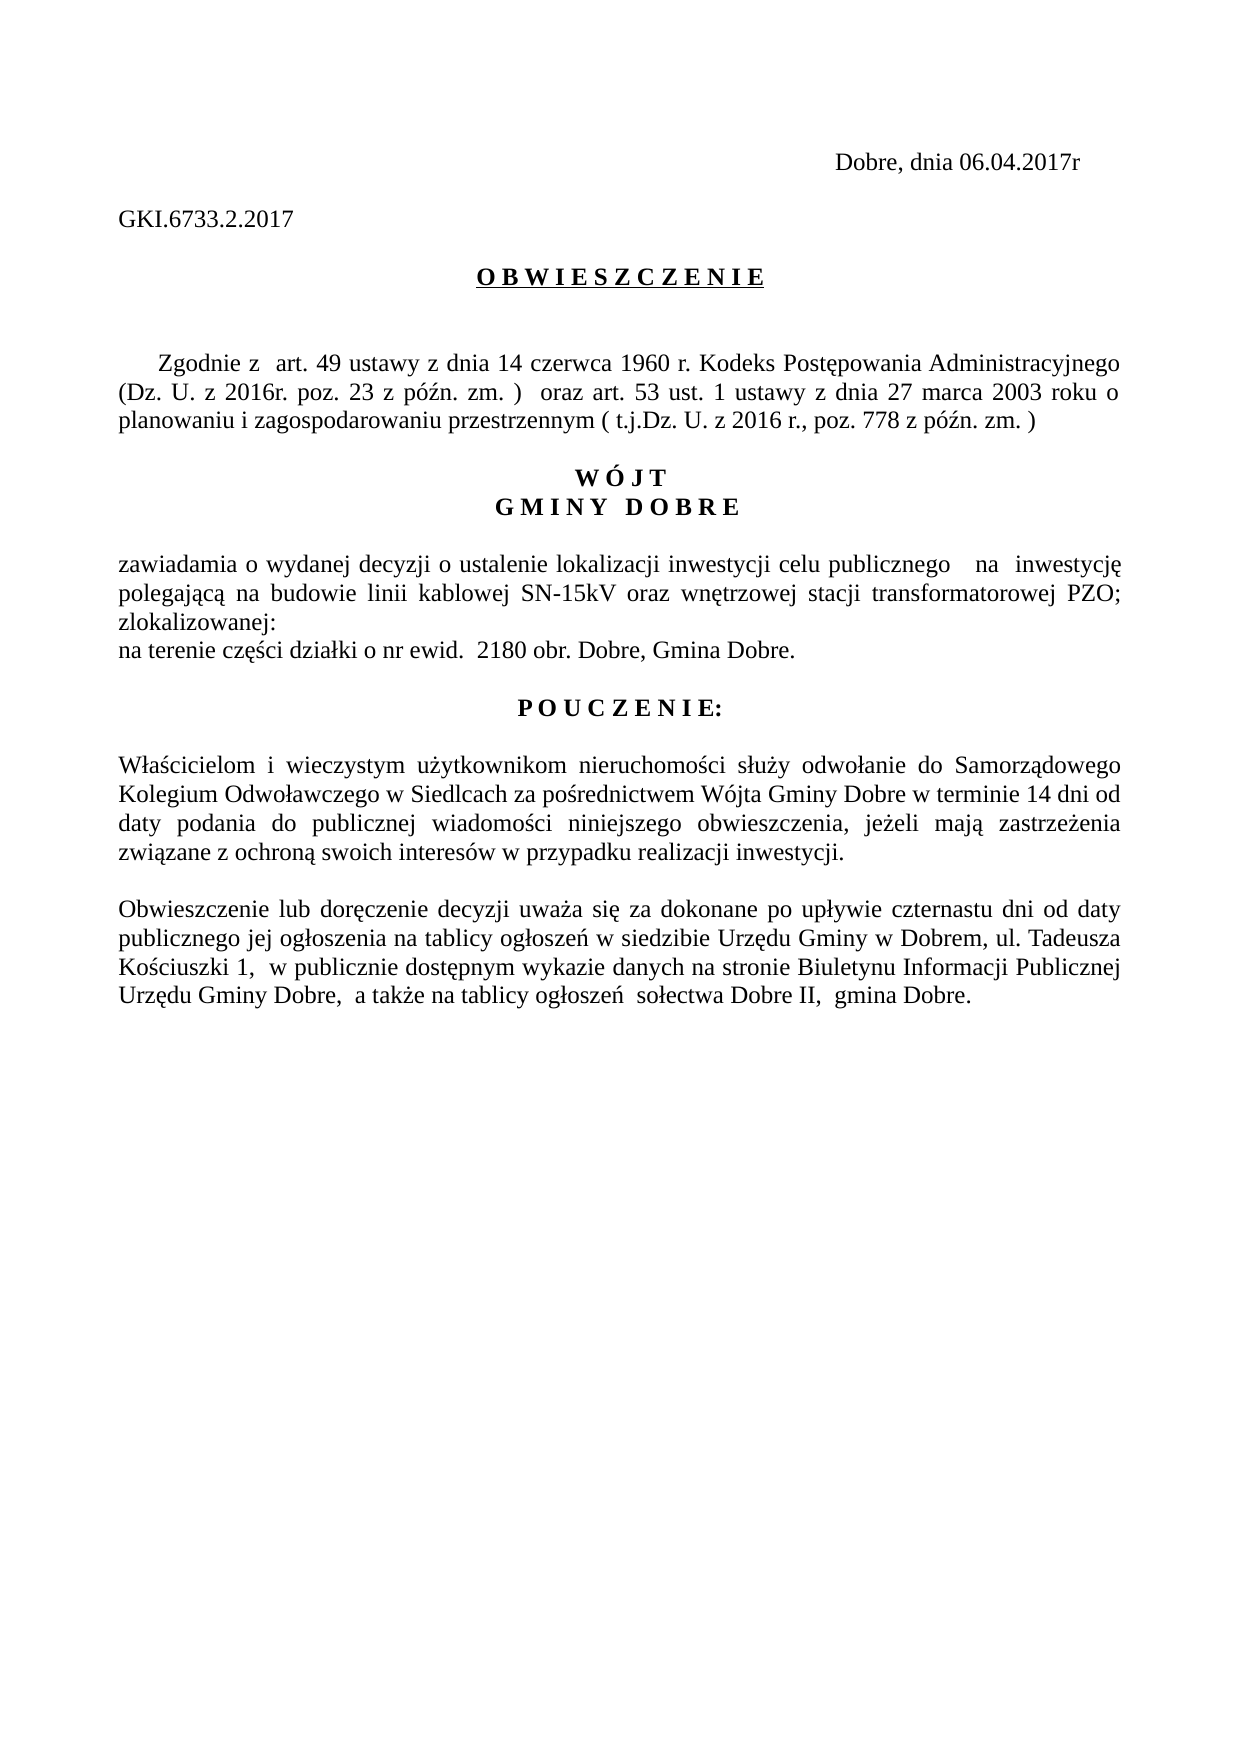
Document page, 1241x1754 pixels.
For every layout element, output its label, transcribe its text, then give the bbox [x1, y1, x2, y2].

text GKI.6733.2.2017 [118, 204, 1122, 233]
text Dobre, dnia 06.04.2017r [118, 147, 1122, 176]
text Zgodnie z art. 49 ustawy z dnia 14 czerwca 1960 r. Kodeks Postępowania Administracyjnego (Dz. U. z 2016r. poz. 23 z późn. zm. ) oraz art. 53 ust. 1 ustawy z dnia 27 marca 2003 roku o planowaniu i zagospodarowaniu przestrzennym ( t.j.Dz. U. z 2016 r., poz. 778 z późn. zm. ) [118, 348, 1122, 434]
text na terenie części działki o nr ewid. 2180 obr. Dobre, Gmina Dobre. [118, 636, 1122, 664]
text W Ó J T [118, 463, 1122, 492]
text zawiadamia o wydanej decyzji o ustalenie lokalizacji inwestycji celu publicznego na inwestycję polegającą na budowie linii kablowej SN-15kV oraz wnętrzowej stacji transformatorowej PZO; zlokalizowanej: [118, 549, 1122, 636]
text Właścicielom i wieczystym użytkownikom nieruchomości służy odwołanie do Samorządowego Kolegium Odwoławczego w Siedlcach za pośrednictwem Wójta Gminy Dobre w terminie 14 dni od daty podania do publicznej wiadomości niniejszego obwieszczenia, jeżeli mają zastrzeżenia związane z ochroną swoich interesów w przypadku realizacji inwestycji. [118, 751, 1122, 866]
text G M I N Y D O B R E [118, 492, 1122, 521]
text O B W I E S Z C Z E N I E [118, 262, 1122, 291]
text Obwieszczenie lub doręczenie decyzji uważa się za dokonane po upływie czternastu dni od daty publicznego jej ogłoszenia na tablicy ogłoszeń w siedzibie Urzędu Gminy w Dobrem, ul. Tadeusza Kościuszki 1, w publicznie dostępnym wykazie danych na stronie Biuletynu Informacji Publicznej Urzędu Gminy Dobre, a także na tablicy ogłoszeń sołectwa Dobre II, gmina Dobre. [118, 894, 1122, 1009]
text P O U C Z E N I E: [118, 693, 1122, 722]
